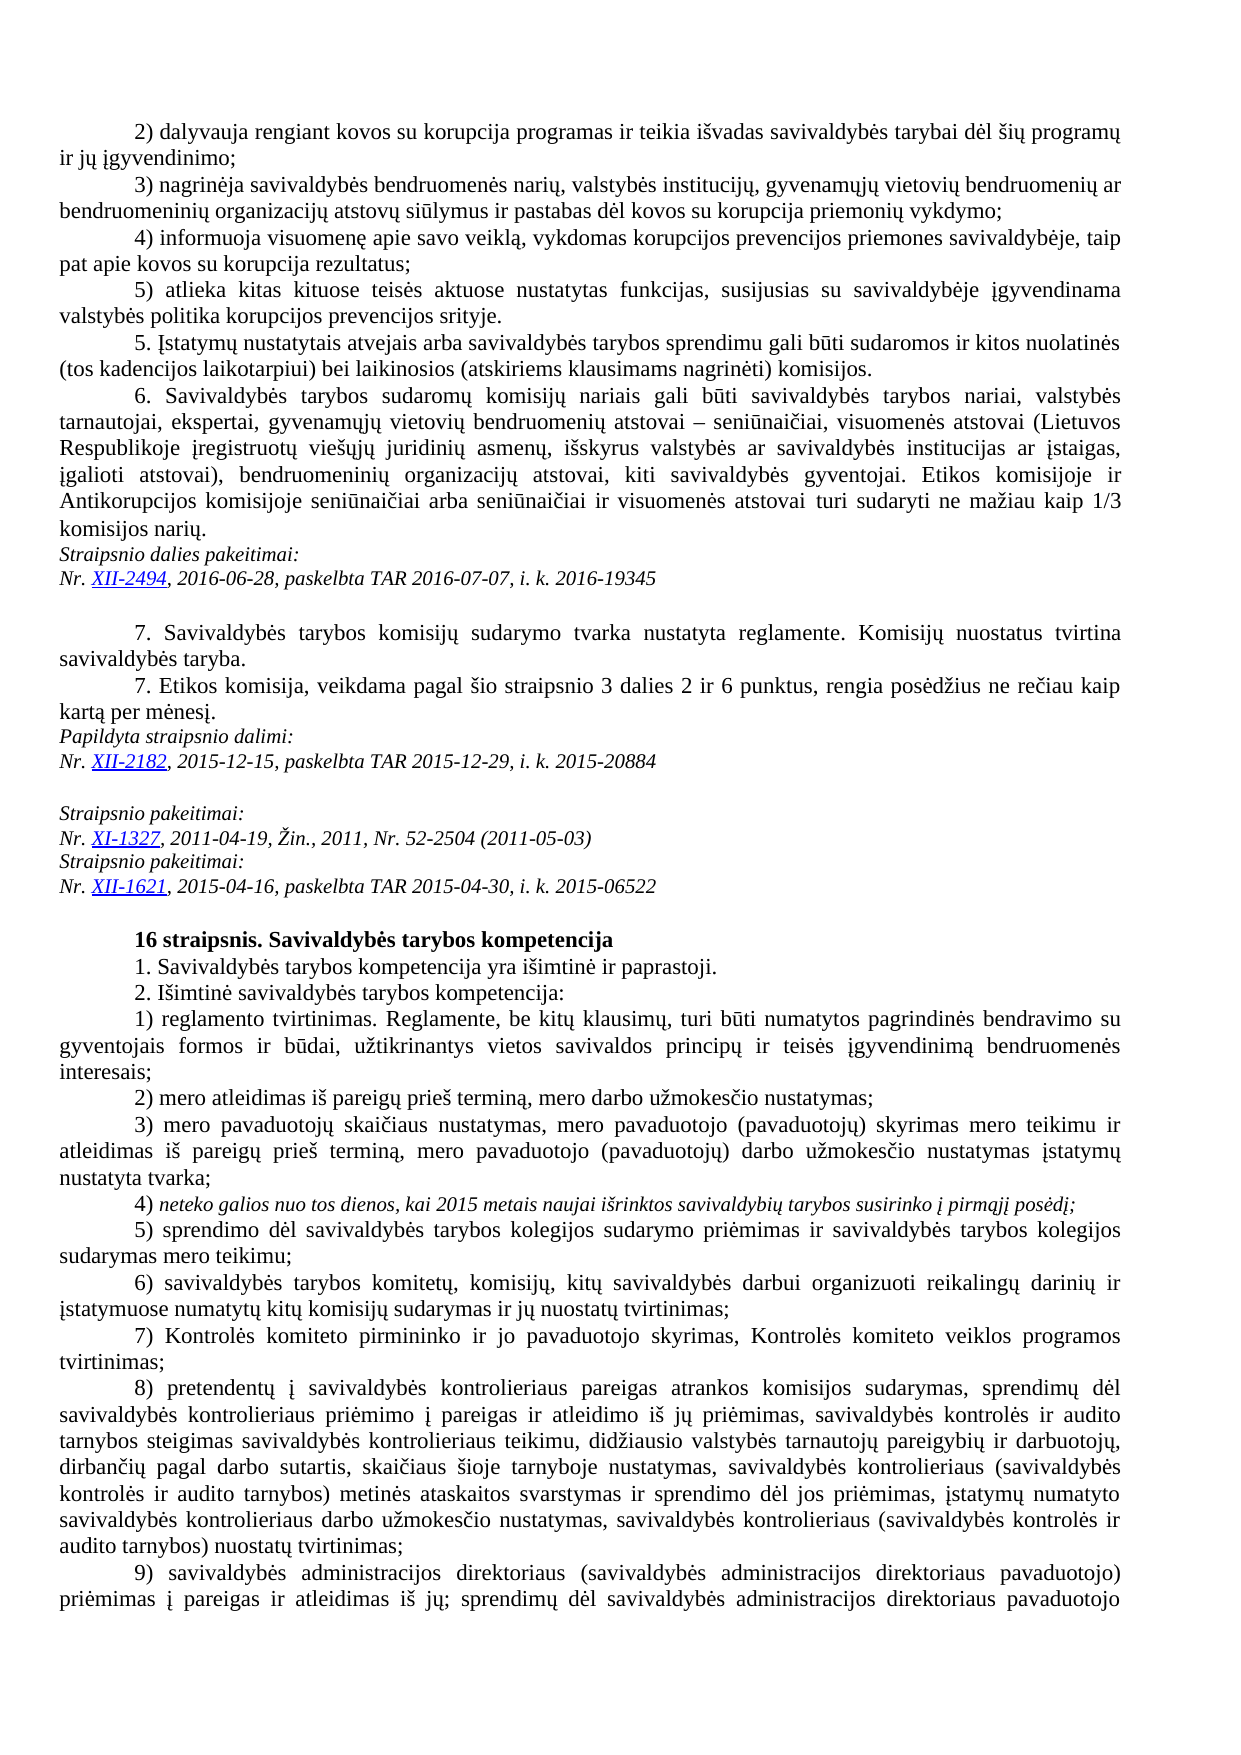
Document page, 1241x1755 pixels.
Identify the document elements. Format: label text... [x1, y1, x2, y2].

text 5) sprendimo dėl savivaldybės tarybos kolegijos sudarymo priėmimas ir savivaldybės tarybos kolegijos sudarymas mero teikimu; [59, 1216, 1122, 1269]
text Straipsnio pakeitimai: [59, 801, 1122, 825]
text Nr. XII-2494, 2016-06-28, paskelbta TAR 2016-07-07, i. k. 2016-19345 [59, 566, 1122, 590]
text Nr. XI-1327, 2011-04-19, Žin., 2011, Nr. 52-2504 (2011-05-03) [59, 825, 1122, 849]
text 5. Įstatymų nustatytais atvejais arba savivaldybės tarybos sprendimu gali būti sudaromos ir kitos nuolatinės (tos kadencijos laikotarpiui) bei laikinosios (atskiriems klausimams nagrinėti) komisijos. [59, 329, 1122, 382]
text 1. Savivaldybės tarybos kompetencija yra išimtinė ir paprastoji. [59, 953, 1122, 979]
text 16 straipsnis. Savivaldybės tarybos kompetencija [59, 926, 1122, 953]
text 4) neteko galios nuo tos dienos, kai 2015 metais naujai išrinktos savivaldybių tarybos susirinko į pirmąjį posėdį; [59, 1190, 1122, 1216]
text Nr. XII-2182, 2015-12-15, paskelbta TAR 2015-12-29, i. k. 2015-20884 [59, 748, 1122, 773]
text Papildyta straipsnio dalimi: [59, 724, 1122, 748]
text 6) savivaldybės tarybos komitetų, komisijų, kitų savivaldybės darbui organizuoti reikalingų darinių ir įstatymuose numatytų kitų komisijų sudarymas ir jų nuostatų tvirtinimas; [59, 1269, 1122, 1322]
text 1) reglamento tvirtinimas. Reglamente, be kitų klausimų, turi būti numatytos pagrindinės bendravimo su gyventojais formos ir būdai, užtikrinantys vietos savivaldos principų ir teisės įgyvendinimą bendruomenės interesais; [59, 1005, 1122, 1084]
text 9) savivaldybės administracijos direktoriaus (savivaldybės administracijos direktoriaus pavaduotojo) priėmimas į pareigas ir atleidimas iš jų; sprendimų dėl savivaldybės administracijos direktoriaus pavaduotojo [59, 1559, 1122, 1612]
text 7) Kontrolės komiteto pirmininko ir jo pavaduotojo skyrimas, Kontrolės komiteto veiklos programos tvirtinimas; [59, 1322, 1122, 1374]
text 4) informuoja visuomenę apie savo veiklą, vykdomas korupcijos prevencijos priemones savivaldybėje, taip pat apie kovos su korupcija rezultatus; [59, 223, 1122, 276]
text Nr. XII-1621, 2015-04-16, paskelbta TAR 2015-04-30, i. k. 2015-06522 [59, 873, 1122, 898]
text Straipsnio dalies pakeitimai: [59, 542, 1122, 566]
text 5) atlieka kitas kituose teisės aktuose nustatytas funkcijas, susijusias su savivaldybėje įgyvendinama valstybės politika korupcijos prevencijos srityje. [59, 276, 1122, 329]
text 6. Savivaldybės tarybos sudaromų komisijų nariais gali būti savivaldybės tarybos nariai, valstybės tarnautojai, ekspertai, gyvenamųjų vietovių bendruomenių atstovai – seniūnaičiai, visuomenės atstovai (Lietuvos Respublikoje įregistruotų viešųjų juridinių asmenų, išskyrus valstybės ar savivaldybės institucijas ar įstaigas, įgalioti atstovai), bendruomeninių organizacijų atstovai, kiti savivaldybės gyventojai. Etikos komisijoje ir Antikorupcijos komisijoje seniūnaičiai arba seniūnaičiai ir visuomenės atstovai turi sudaryti ne mažiau kaip 1/3 komisijos narių. [59, 382, 1122, 542]
text 7. Savivaldybės tarybos komisijų sudarymo tvarka nustatyta reglamente. Komisijų nuostatus tvirtina savivaldybės taryba. [59, 619, 1122, 672]
text 2) dalyvauja rengiant kovos su korupcija programas ir teikia išvadas savivaldybės tarybai dėl šių programų ir jų įgyvendinimo; [59, 118, 1122, 171]
text 8) pretendentų į savivaldybės kontrolieriaus pareigas atrankos komisijos sudarymas, sprendimų dėl savivaldybės kontrolieriaus priėmimo į pareigas ir atleidimo iš jų priėmimas, savivaldybės kontrolės ir audito tarnybos steigimas savivaldybės kontrolieriaus teikimu, didžiausio valstybės tarnautojų pareigybių ir darbuotojų, dirbančių pagal darbo sutartis, skaičiaus šioje tarnyboje nustatymas, savivaldybės kontrolieriaus (savivaldybės kontrolės ir audito tarnybos) metinės ataskaitos svarstymas ir sprendimo dėl jos priėmimas, įstatymų numatyto savivaldybės kontrolieriaus darbo užmokesčio nustatymas, savivaldybės kontrolieriaus (savivaldybės kontrolės ir audito tarnybos) nuostatų tvirtinimas; [59, 1374, 1122, 1559]
text 2) mero atleidimas iš pareigų prieš terminą, mero darbo užmokesčio nustatymas; [59, 1084, 1122, 1111]
text 3) nagrinėja savivaldybės bendruomenės narių, valstybės institucijų, gyvenamųjų vietovių bendruomenių ar bendruomeninių organizacijų atstovų siūlymus ir pastabas dėl kovos su korupcija priemonių vykdymo; [59, 171, 1122, 223]
text 3) mero pavaduotojų skaičiaus nustatymas, mero pavaduotojo (pavaduotojų) skyrimas mero teikimu ir atleidimas iš pareigų prieš terminą, mero pavaduotojo (pavaduotojų) darbo užmokesčio nustatymas įstatymų nustatyta tvarka; [59, 1111, 1122, 1190]
text 2. Išimtinė savivaldybės tarybos kompetencija: [59, 979, 1122, 1005]
text Straipsnio pakeitimai: [59, 849, 1122, 873]
text 7. Etikos komisija, veikdama pagal šio straipsnio 3 dalies 2 ir 6 punktus, rengia posėdžius ne rečiau kaip kartą per mėnesį. [59, 672, 1122, 724]
